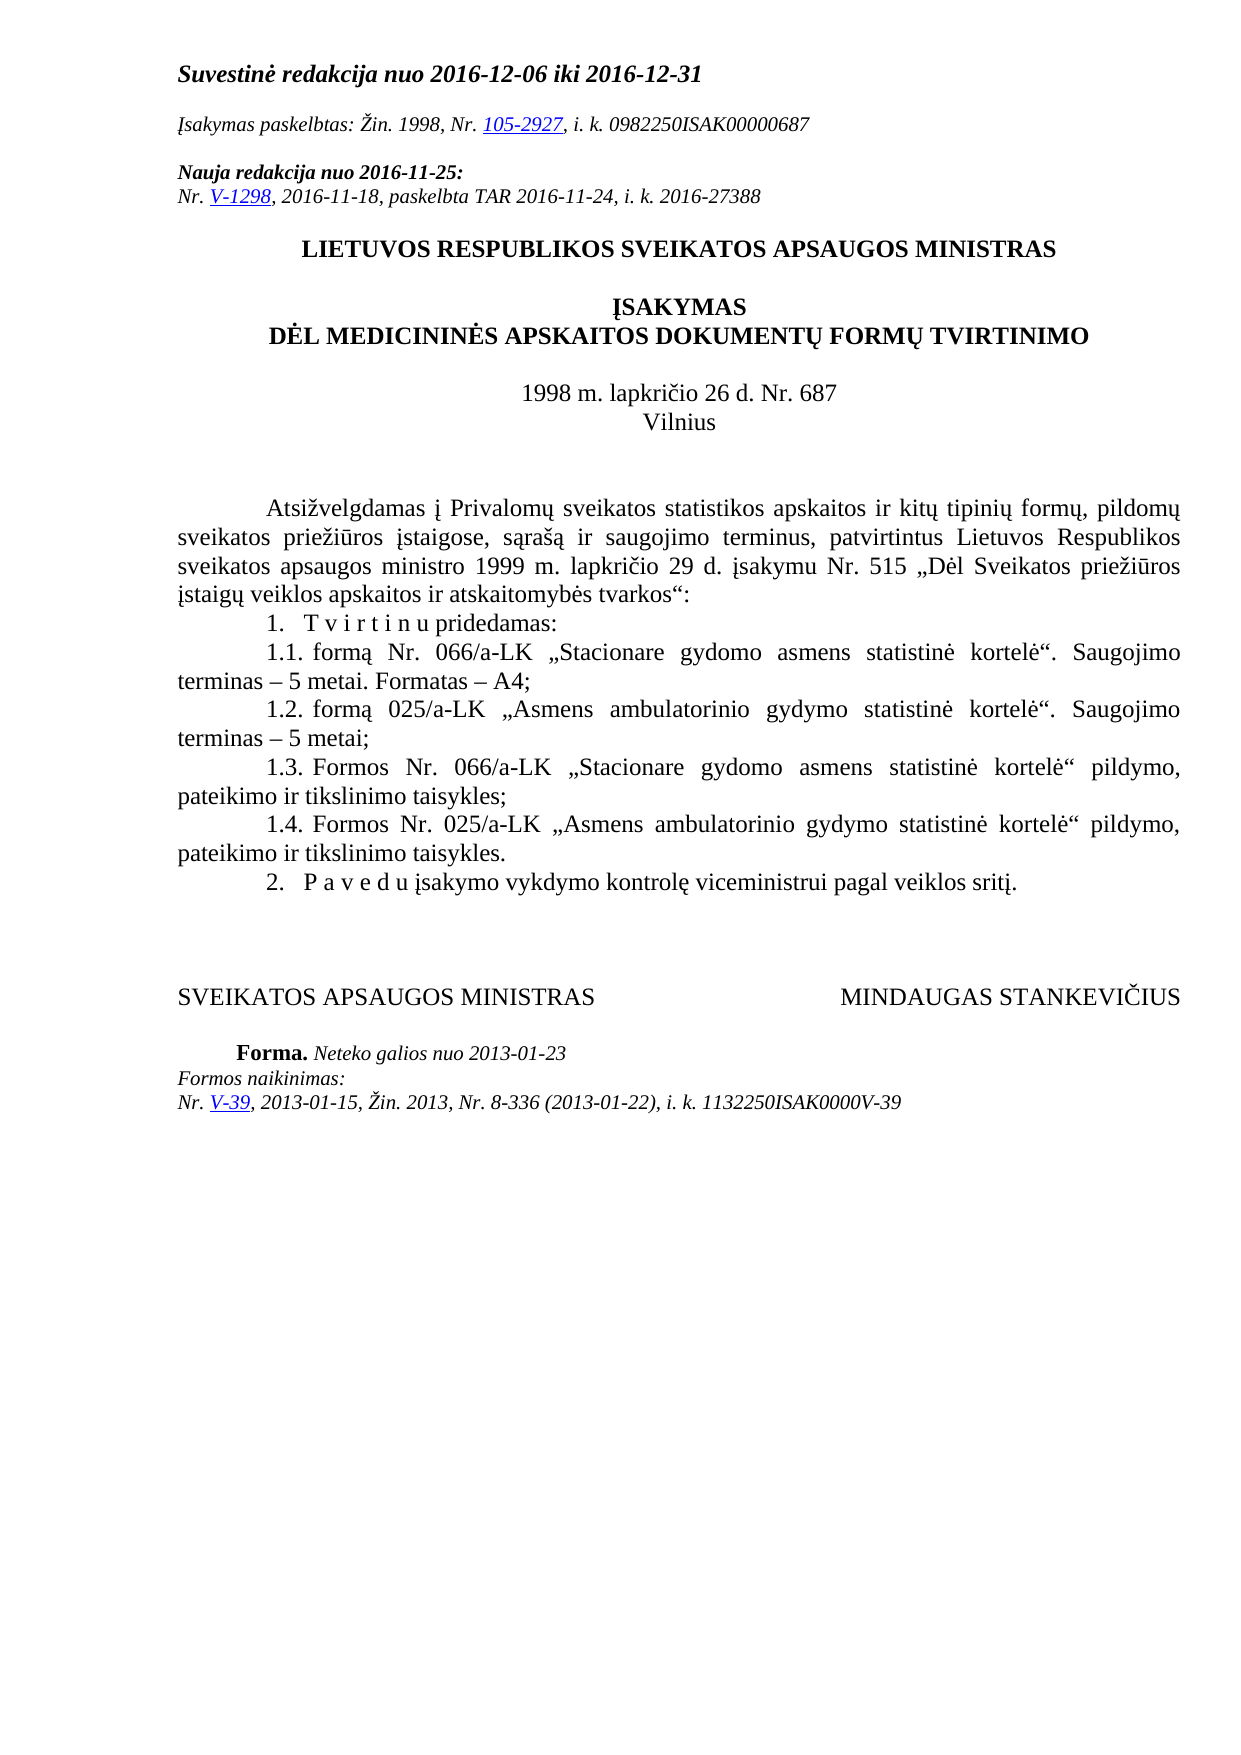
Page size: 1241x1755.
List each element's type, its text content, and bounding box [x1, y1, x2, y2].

text Nauja redakcija nuo 2016-11-25: [177, 160, 1181, 184]
text 1.2. formą 025/a-LK „Asmens ambulatorinio gydymo statistinė kortelė“. Saugojimo terminas – 5 metai; [177, 694, 1181, 752]
text 2. P a v e d u įsakymo vykdymo kontrolę viceministrui pagal veiklos sritį. [266, 867, 1181, 896]
text Nr. V-39, 2013-01-15, Žin. 2013, Nr. 8-336 (2013-01-22), i. k. 1132250ISAK0000V-39 [177, 1090, 1181, 1114]
text Atsižvelgdamas į Privalomų sveikatos statistikos apskaitos ir kitų tipinių formų, pildomų sveikatos priežiūros įstaigose, sąrašą ir saugojimo terminus, patvirtintus Lietuvos Respublikos sveikatos apsaugos ministro 1999 m. lapkričio 29 d. įsakymu Nr. 515 „Dėl Sveikatos priežiūros įstaigų veiklos apskaitos ir atskaitomybės tvarkos“: [177, 493, 1181, 608]
text 1.4. Formos Nr. 025/a-LK „Asmens ambulatorinio gydymo statistinė kortelė“ pildymo, pateikimo ir tikslinimo taisykles. [177, 809, 1181, 867]
text Vilnius [177, 407, 1181, 436]
text DĖL MEDICININĖS APSKAITOS DOKUMENTŲ FORMŲ TVIRTINIMO [177, 321, 1181, 349]
text 1.3. Formos Nr. 066/a-LK „Stacionare gydomo asmens statistinė kortelė“ pildymo, pateikimo ir tikslinimo taisykles; [177, 752, 1181, 809]
text Nr. V-1298, 2016-11-18, paskelbta TAR 2016-11-24, i. k. 2016-27388 [177, 184, 1181, 208]
text ĮSAKYMAS [177, 292, 1181, 321]
text 1. T v i r t i n u pridedamas: [266, 608, 1181, 637]
text 1.1. formą Nr. 066/a-LK „Stacionare gydomo asmens statistinė kortelė“. Saugojimo terminas – 5 metai. Formatas – A4; [177, 637, 1181, 694]
text LIETUVOS RESPUBLIKOS SVEIKATOS APSAUGOS MINISTRAS [177, 234, 1181, 263]
text Suvestinė redakcija nuo 2016-12-06 iki 2016-12-31 [177, 59, 1181, 88]
text 1998 m. lapkričio 26 d. Nr. 687 [177, 378, 1181, 407]
text SVEIKATOS APSAUGOS MINISTRAS MINDAUGAS STANKEVIČIUS [177, 982, 1181, 1011]
text Forma. Neteko galios nuo 2013-01-23 [177, 1039, 1181, 1066]
text Formos naikinimas: [177, 1066, 1181, 1090]
text Įsakymas paskelbtas: Žin. 1998, Nr. 105-2927, i. k. 0982250ISAK00000687 [177, 112, 1181, 136]
